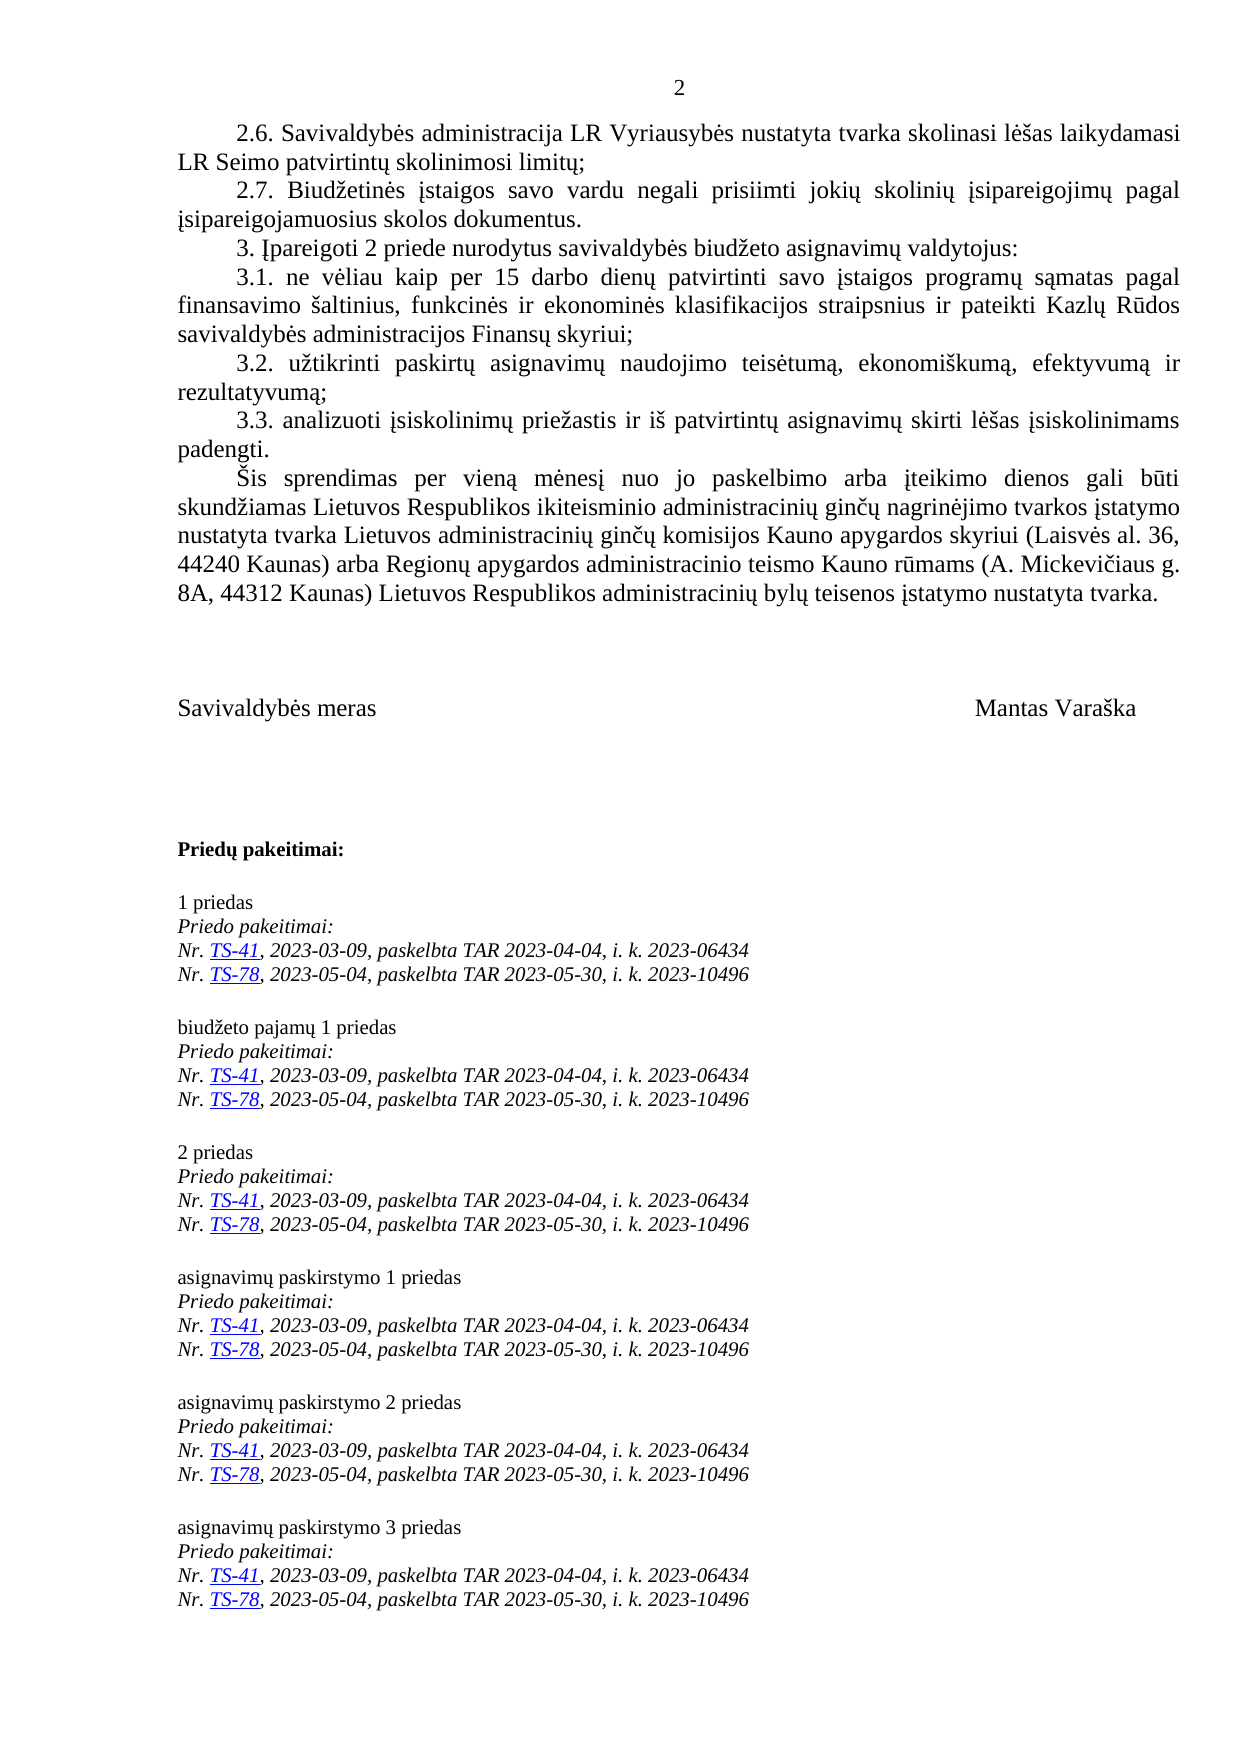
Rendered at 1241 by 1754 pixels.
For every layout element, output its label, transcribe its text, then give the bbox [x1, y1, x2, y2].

text Priedo pakeitimai: [177, 1039, 1181, 1063]
text 3.3. analizuoti įsiskolinimų priežastis ir iš patvirtintų asignavimų skirti lėšas įsiskolinimams padengti. [177, 406, 1181, 463]
text Priedo pakeitimai: [177, 1539, 1181, 1563]
text Nr. TS-41, 2023-03-09, paskelbta TAR 2023-04-04, i. k. 2023-06434 [177, 1438, 1181, 1462]
text Nr. TS-78, 2023-05-04, paskelbta TAR 2023-05-30, i. k. 2023-10496 [177, 962, 1181, 986]
text Nr. TS-41, 2023-03-09, paskelbta TAR 2023-04-04, i. k. 2023-06434 [177, 1063, 1181, 1087]
text Nr. TS-78, 2023-05-04, paskelbta TAR 2023-05-30, i. k. 2023-10496 [177, 1587, 1181, 1611]
text Nr. TS-41, 2023-03-09, paskelbta TAR 2023-04-04, i. k. 2023-06434 [177, 1188, 1181, 1212]
text Nr. TS-78, 2023-05-04, paskelbta TAR 2023-05-30, i. k. 2023-10496 [177, 1087, 1181, 1111]
text Nr. TS-41, 2023-03-09, paskelbta TAR 2023-04-04, i. k. 2023-06434 [177, 1313, 1181, 1337]
text Priedo pakeitimai: [177, 1414, 1181, 1438]
text Priedų pakeitimai: [177, 837, 1181, 861]
text asignavimų paskirstymo 1 priedas [177, 1265, 1181, 1289]
text 2.6. Savivaldybės administracija LR Vyriausybės nustatyta tvarka skolinasi lėšas laikydamasi LR Seimo patvirtintų skolinimosi limitų; [177, 118, 1181, 176]
text 2 priedas [177, 1140, 1181, 1164]
text biudžeto pajamų 1 priedas [177, 1015, 1181, 1039]
text 3. Įpareigoti 2 priede nurodytus savivaldybės biudžeto asignavimų valdytojus: [177, 233, 1181, 262]
text 3.1. ne vėliau kaip per 15 darbo dienų patvirtinti savo įstaigos programų sąmatas pagal finansavimo šaltinius, funkcinės ir ekonominės klasifikacijos straipsnius ir pateikti Kazlų Rūdos savivaldybės administracijos Finansų skyriui; [177, 262, 1181, 348]
text Priedo pakeitimai: [177, 914, 1181, 938]
text 3.2. užtikrinti paskirtų asignavimų naudojimo teisėtumą, ekonomiškumą, efektyvumą ir rezultatyvumą; [177, 348, 1181, 406]
text Nr. TS-78, 2023-05-04, paskelbta TAR 2023-05-30, i. k. 2023-10496 [177, 1337, 1181, 1361]
text Nr. TS-78, 2023-05-04, paskelbta TAR 2023-05-30, i. k. 2023-10496 [177, 1462, 1181, 1486]
text Priedo pakeitimai: [177, 1164, 1181, 1188]
text Nr. TS-78, 2023-05-04, paskelbta TAR 2023-05-30, i. k. 2023-10496 [177, 1212, 1181, 1236]
text Nr. TS-41, 2023-03-09, paskelbta TAR 2023-04-04, i. k. 2023-06434 [177, 1563, 1181, 1587]
text asignavimų paskirstymo 3 priedas [177, 1515, 1181, 1539]
text Nr. TS-41, 2023-03-09, paskelbta TAR 2023-04-04, i. k. 2023-06434 [177, 938, 1181, 962]
text asignavimų paskirstymo 2 priedas [177, 1390, 1181, 1414]
text Savivaldybės meras Mantas Varaška [177, 693, 1181, 722]
text 2.7. Biudžetinės įstaigos savo vardu negali prisiimti jokių skolinių įsipareigojimų pagal įsipareigojamuosius skolos dokumentus. [177, 176, 1181, 233]
text Priedo pakeitimai: [177, 1289, 1181, 1313]
text 1 priedas [177, 890, 1181, 914]
text Šis sprendimas per vieną mėnesį nuo jo paskelbimo arba įteikimo dienos gali būti skundžiamas Lietuvos Respublikos ikiteisminio administracinių ginčų nagrinėjimo tvarkos įstatymo nustatyta tvarka Lietuvos administracinių ginčų komisijos Kauno apygardos skyriui (Laisvės al. 36, 44240 Kaunas) arba Regionų apygardos administracinio teismo Kauno rūmams (A. Mickevičiaus g. 8A, 44312 Kaunas) Lietuvos Respublikos administracinių bylų teisenos įstatymo nustatyta tvarka. [177, 463, 1181, 607]
